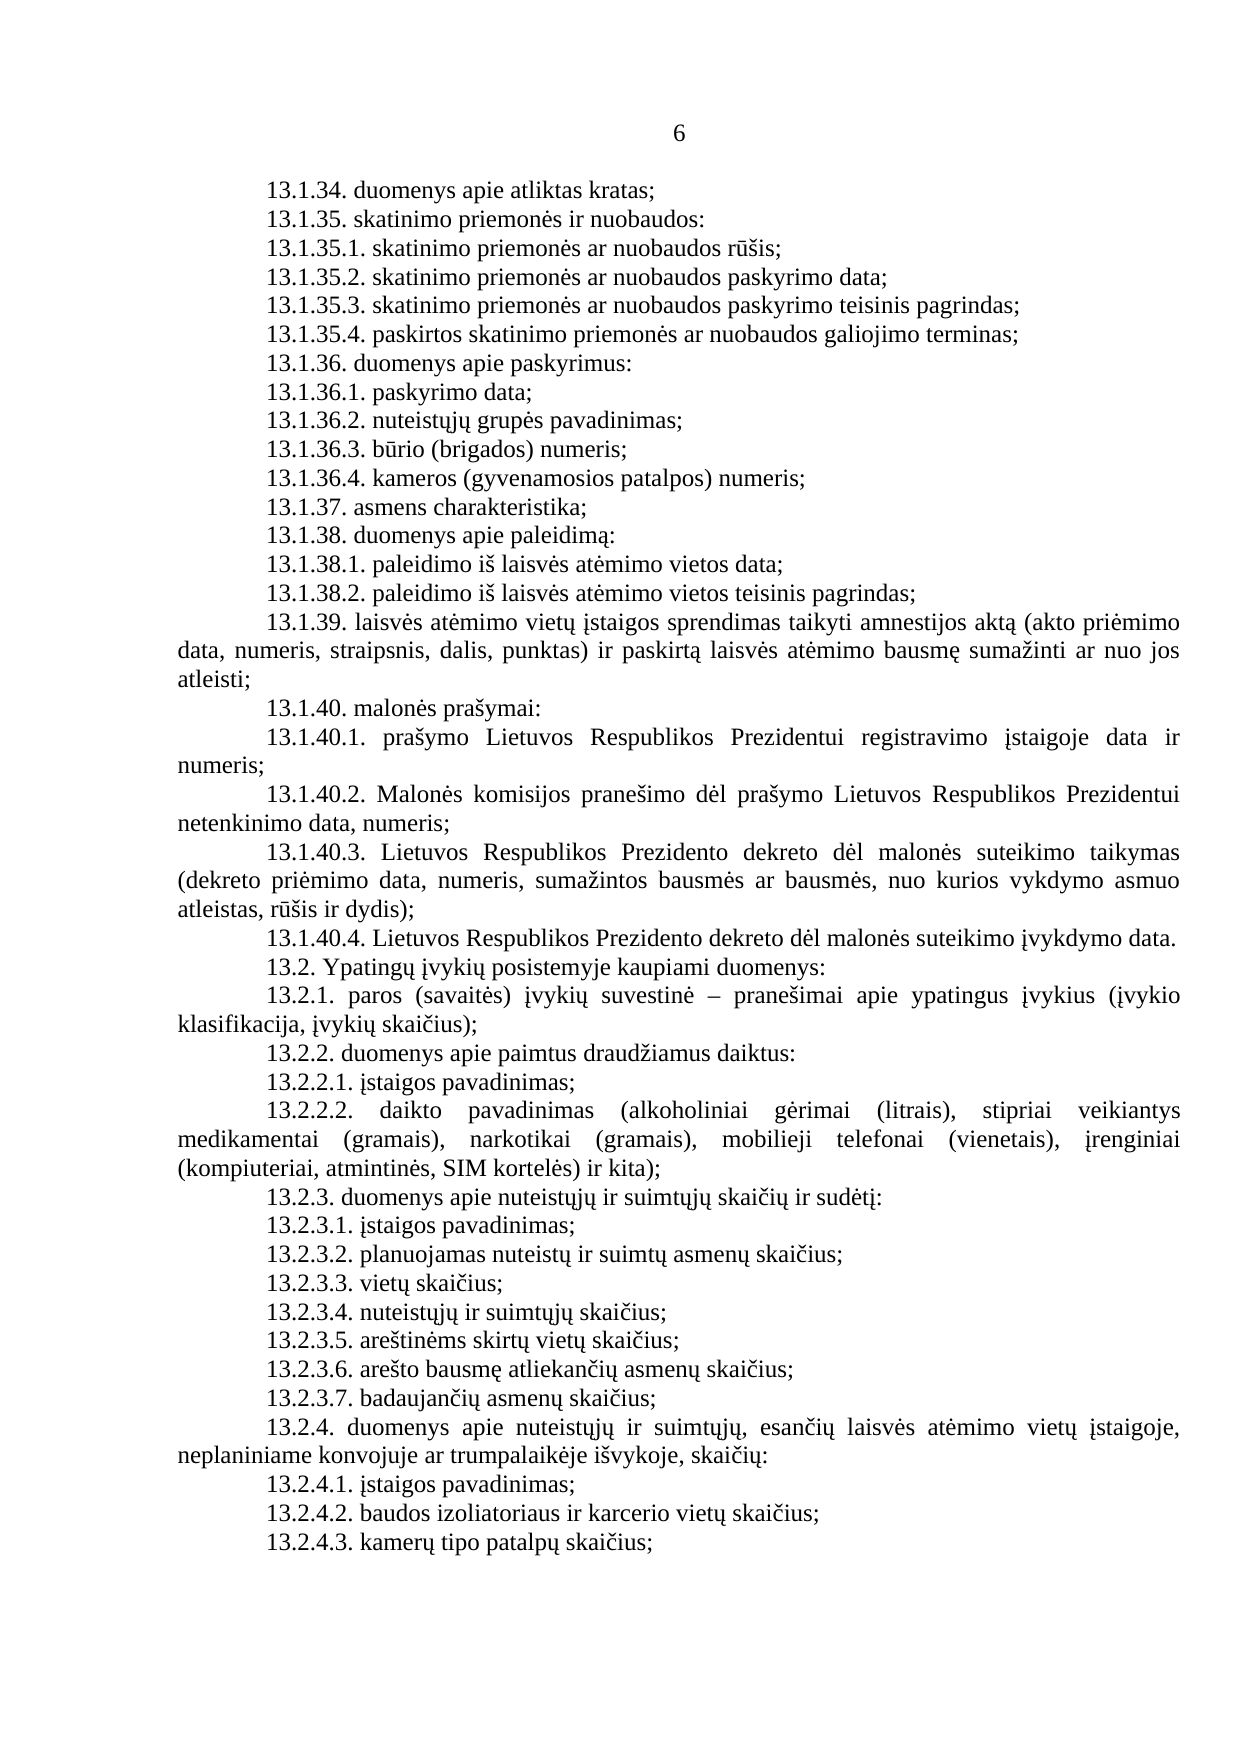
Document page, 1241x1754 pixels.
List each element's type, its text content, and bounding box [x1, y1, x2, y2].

text 13.1.36.3. būrio (brigados) numeris; [177, 434, 1181, 463]
text 13.1.36.4. kameros (gyvenamosios patalpos) numeris; [177, 463, 1181, 492]
text 13.2.3.2. planuojamas nuteistų ir suimtų asmenų skaičius; [177, 1239, 1181, 1268]
text 13.2.4.3. kamerų tipo patalpų skaičius; [177, 1527, 1181, 1556]
text 13.2.4.2. baudos izoliatoriaus ir karcerio vietų skaičius; [177, 1498, 1181, 1527]
text 13.2.2. duomenys apie paimtus draudžiamus daiktus: [177, 1038, 1181, 1067]
text 13.1.34. duomenys apie atliktas kratas; [177, 176, 1181, 204]
text 13.1.39. laisvės atėmimo vietų įstaigos sprendimas taikyti amnestijos aktą (akto priėmimo data, numeris, straipsnis, dalis, punktas) ir paskirtą laisvės atėmimo bausmę sumažinti ar nuo jos atleisti; [177, 607, 1181, 693]
text 13.1.35.4. paskirtos skatinimo priemonės ar nuobaudos galiojimo terminas; [177, 319, 1181, 348]
text 13.1.37. asmens charakteristika; [177, 492, 1181, 521]
text 13.1.40. malonės prašymai: [177, 693, 1181, 722]
text 13.2.2.2. daikto pavadinimas (alkoholiniai gėrimai (litrais), stipriai veikiantys medikamentai (gramais), narkotikai (gramais), mobilieji telefonai (vienetais), įrenginiai (kompiuteriai, atmintinės, SIM kortelės) ir kita); [177, 1096, 1181, 1182]
text 13.1.38.1. paleidimo iš laisvės atėmimo vietos data; [177, 549, 1181, 578]
text 13.2.2.1. įstaigos pavadinimas; [177, 1067, 1181, 1096]
text 13.1.35. skatinimo priemonės ir nuobaudos: [177, 204, 1181, 233]
text 13.1.38. duomenys apie paleidimą: [177, 521, 1181, 549]
text 13.1.40.1. prašymo Lietuvos Respublikos Prezidentui registravimo įstaigoje data ir numeris; [177, 722, 1181, 779]
text 13.2.3.7. badaujančių asmenų skaičius; [177, 1383, 1181, 1412]
text 13.2.3.1. įstaigos pavadinimas; [177, 1211, 1181, 1239]
text 13.1.35.1. skatinimo priemonės ar nuobaudos rūšis; [177, 233, 1181, 262]
text 13.2.3.3. vietų skaičius; [177, 1268, 1181, 1297]
text 13.1.40.2. Malonės komisijos pranešimo dėl prašymo Lietuvos Respublikos Prezidentui netenkinimo data, numeris; [177, 779, 1181, 837]
text 13.1.35.3. skatinimo priemonės ar nuobaudos paskyrimo teisinis pagrindas; [177, 291, 1181, 319]
text 13.2.3.6. arešto bausmę atliekančių asmenų skaičius; [177, 1354, 1181, 1383]
text 13.1.35.2. skatinimo priemonės ar nuobaudos paskyrimo data; [177, 262, 1181, 291]
text 13.2.3.4. nuteistųjų ir suimtųjų skaičius; [177, 1297, 1181, 1326]
text 13.1.40.4. Lietuvos Respublikos Prezidento dekreto dėl malonės suteikimo įvykdymo data. [177, 923, 1181, 952]
text 13.1.36.2. nuteistųjų grupės pavadinimas; [177, 406, 1181, 434]
text 13.1.40.3. Lietuvos Respublikos Prezidento dekreto dėl malonės suteikimo taikymas (dekreto priėmimo data, numeris, sumažintos bausmės ar bausmės, nuo kurios vykdymo asmuo atleistas, rūšis ir dydis); [177, 837, 1181, 923]
text 13.2.4.1. įstaigos pavadinimas; [177, 1469, 1181, 1498]
text 13.1.36.1. paskyrimo data; [177, 377, 1181, 406]
text 13.2.4. duomenys apie nuteistųjų ir suimtųjų, esančių laisvės atėmimo vietų įstaigoje, neplaniniame konvojuje ar trumpalaikėje išvykoje, skaičių: [177, 1412, 1181, 1469]
text 13.2.3.5. areštinėms skirtų vietų skaičius; [177, 1326, 1181, 1354]
text 13.2. Ypatingų įvykių posistemyje kaupiami duomenys: [177, 952, 1181, 981]
text 13.1.36. duomenys apie paskyrimus: [177, 348, 1181, 377]
text 13.1.38.2. paleidimo iš laisvės atėmimo vietos teisinis pagrindas; [177, 578, 1181, 607]
text 13.2.3. duomenys apie nuteistųjų ir suimtųjų skaičių ir sudėtį: [177, 1182, 1181, 1211]
text 13.2.1. paros (savaitės) įvykių suvestinė – pranešimai apie ypatingus įvykius (įvykio klasifikacija, įvykių skaičius); [177, 981, 1181, 1038]
